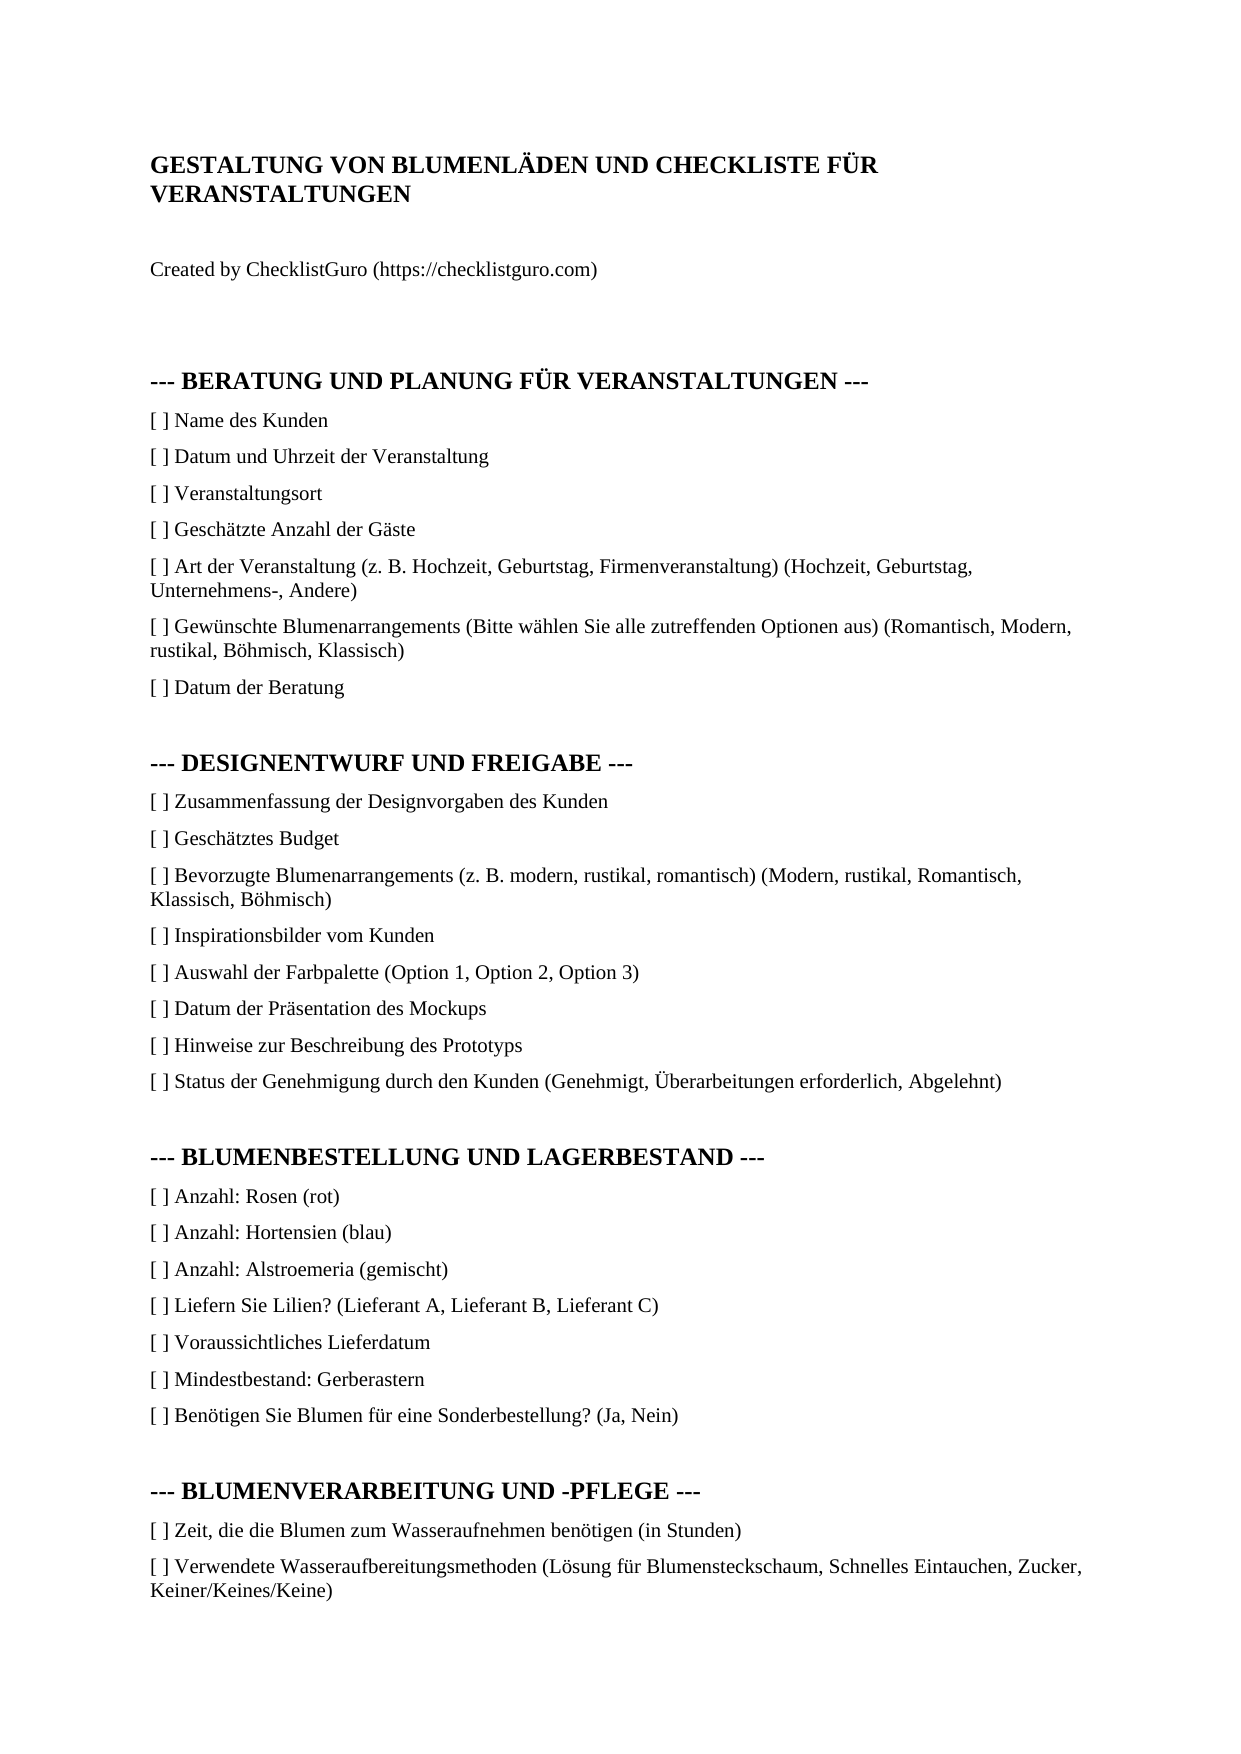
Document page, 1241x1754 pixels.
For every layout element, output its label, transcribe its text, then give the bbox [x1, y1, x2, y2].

text [ ] Liefern Sie Lilien? (Lieferant A, Lieferant B, Lieferant C) [150, 1293, 1090, 1317]
text [ ] Verwendete Wasseraufbereitungsmethoden (Lösung für Blumensteckschaum, Schnelles Eintauchen, Zucker, Keiner/Keines/Keine) [150, 1554, 1090, 1602]
text [ ] Art der Veranstaltung (z. B. Hochzeit, Geburtstag, Firmenveranstaltung) (Hochzeit, Geburtstag, Unternehmens-, Andere) [150, 554, 1090, 602]
text [ ] Status der Genehmigung durch den Kunden (Genehmigt, Überarbeitungen erforderlich, Abgelehnt) [150, 1069, 1090, 1093]
text [ ] Anzahl: Rosen (rot) [150, 1184, 1090, 1208]
text [ ] Anzahl: Alstroemeria (gemischt) [150, 1257, 1090, 1281]
text [ ] Inspirationsbilder vom Kunden [150, 923, 1090, 947]
text [ ] Anzahl: Hortensien (blau) [150, 1220, 1090, 1244]
text --- DESIGNENTWURF UND FREIGABE --- [150, 748, 1090, 777]
text [ ] Geschätzte Anzahl der Gäste [150, 517, 1090, 541]
text [ ] Zusammenfassung der Designvorgaben des Kunden [150, 789, 1090, 813]
text [ ] Voraussichtliches Lieferdatum [150, 1330, 1090, 1354]
text [ ] Auswahl der Farbpalette (Option 1, Option 2, Option 3) [150, 960, 1090, 984]
text [ ] Geschätztes Budget [150, 826, 1090, 850]
text --- BLUMENVERARBEITUNG UND -PFLEGE --- [150, 1476, 1090, 1505]
text [ ] Zeit, die die Blumen zum Wasseraufnehmen benötigen (in Stunden) [150, 1517, 1090, 1542]
text [ ] Benötigen Sie Blumen für eine Sonderbestellung? (Ja, Nein) [150, 1403, 1090, 1427]
text [ ] Datum der Präsentation des Mockups [150, 996, 1090, 1020]
text GESTALTUNG VON BLUMENLÄDEN UND CHECKLISTE FÜR VERANSTALTUNGEN [150, 150, 1090, 207]
text --- BERATUNG UND PLANUNG FÜR VERANSTALTUNGEN --- [150, 366, 1090, 395]
text --- BLUMENBESTELLUNG UND LAGERBESTAND --- [150, 1142, 1090, 1171]
text [ ] Mindestbestand: Gerberastern [150, 1367, 1090, 1391]
text Created by ChecklistGuro (https://checklistguro.com) [150, 257, 1090, 281]
text [ ] Veranstaltungsort [150, 481, 1090, 505]
text [ ] Bevorzugte Blumenarrangements (z. B. modern, rustikal, romantisch) (Modern, rustikal, Romantisch, Klassisch, Böhmisch) [150, 862, 1090, 911]
text [ ] Datum der Beratung [150, 675, 1090, 699]
text [ ] Hinweise zur Beschreibung des Prototyps [150, 1033, 1090, 1057]
text [ ] Name des Kunden [150, 407, 1090, 432]
text [ ] Datum und Uhrzeit der Veranstaltung [150, 444, 1090, 468]
text [ ] Gewünschte Blumenarrangements (Bitte wählen Sie alle zutreffenden Optionen aus) (Romantisch, Modern, rustikal, Böhmisch, Klassisch) [150, 614, 1090, 662]
